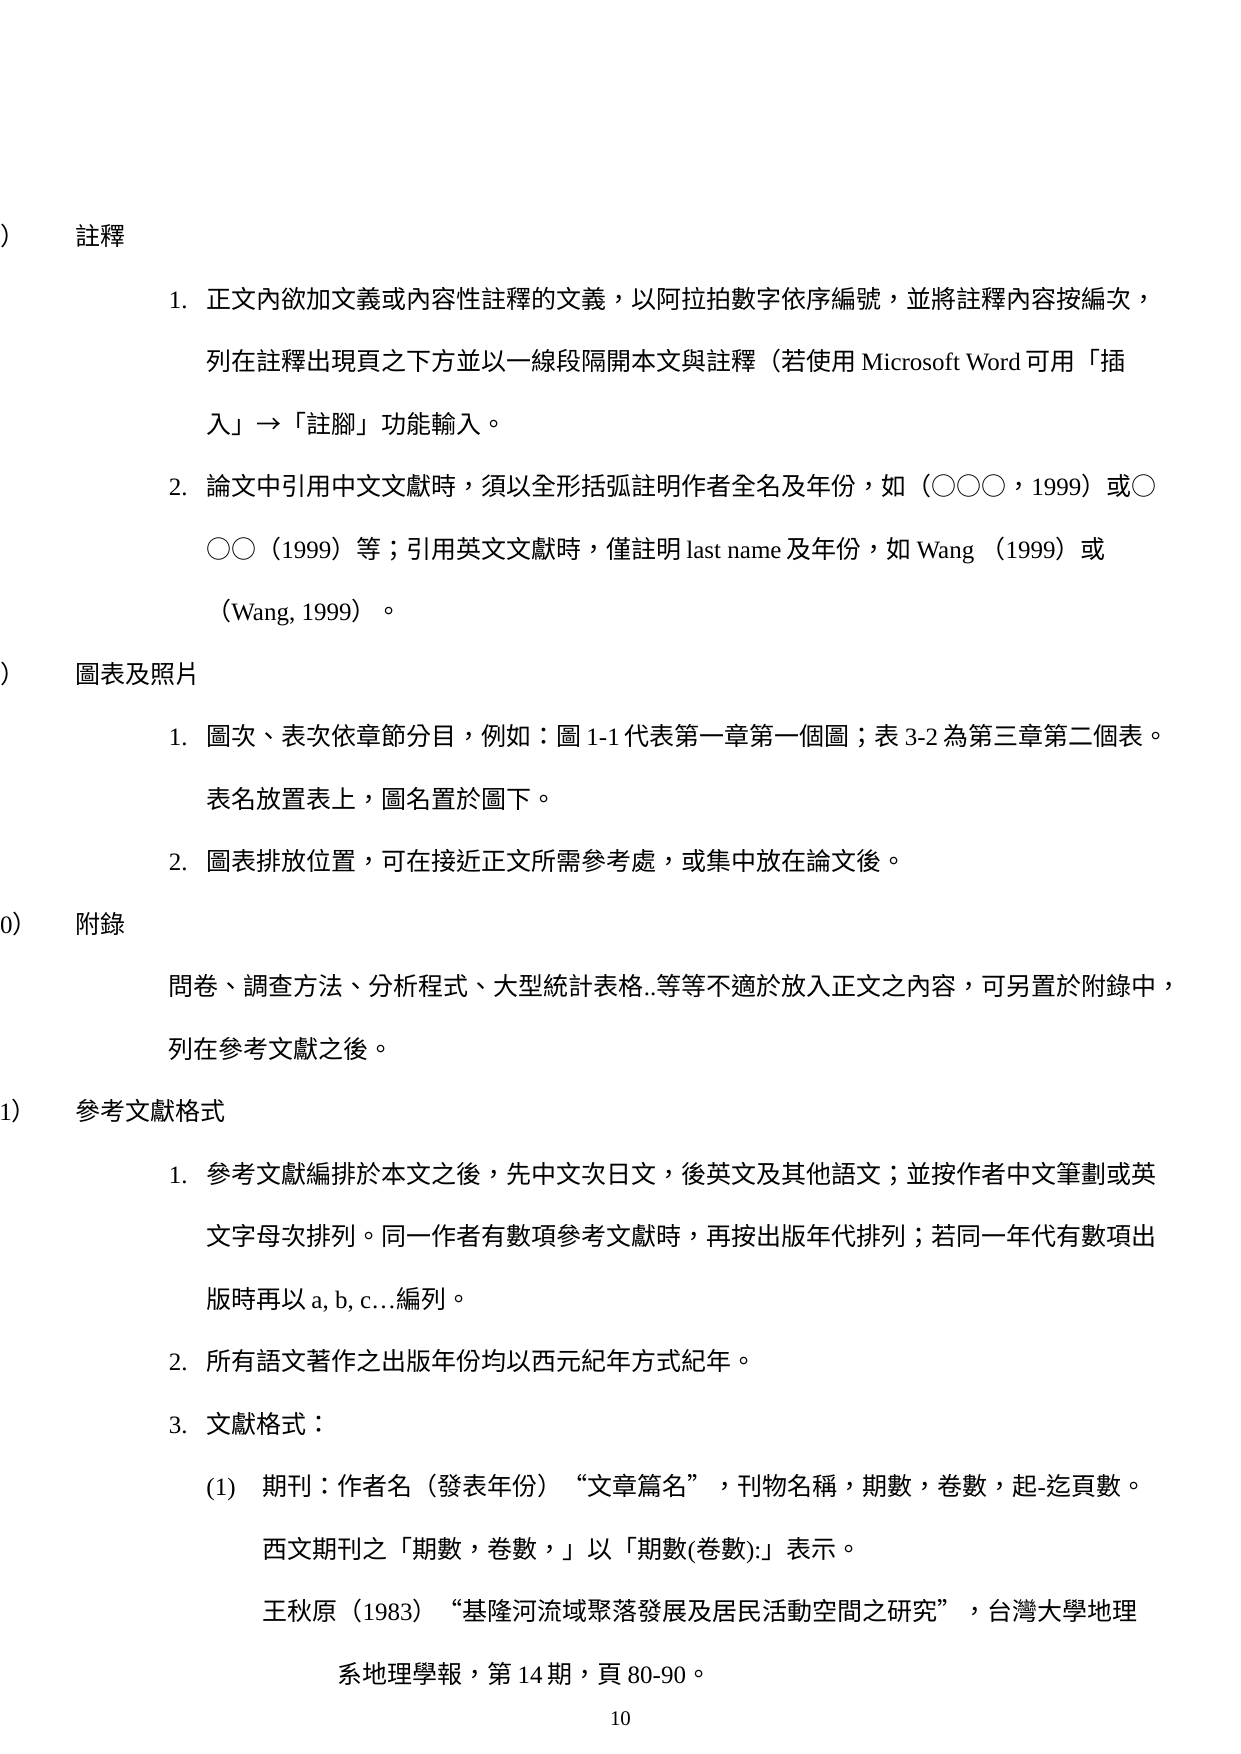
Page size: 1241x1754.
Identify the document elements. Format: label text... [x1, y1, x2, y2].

list 註釋 [0, 193, 1165, 256]
text 問卷、調查方法、分析程式、大型統計表格..等等不適於放入正文之內容，可另置於附錄中，列在參考文獻之後。 [169, 943, 1165, 1068]
list 正文內欲加文義或內容性註釋的文義，以阿拉拍數字依序編號，並將註釋內容按編次，列在註釋出現頁之下方並以一線段隔開本文與註釋（若使用Microsoft Word可用「插入」→「註腳」功能輸入。 [169, 256, 1165, 443]
list 參考文獻編排於本文之後，先中文次日文，後英文及其他語文；並按作者中文筆劃或英文字母次排列。同一作者有數項參考文獻時，再按出版年代排列；若同一年代有數項出版時再以a, b, c…編列。 [169, 1131, 1165, 1318]
list 參考文獻格式 [0, 1068, 1165, 1131]
list 所有語文著作之出版年份均以西元紀年方式紀年。 [169, 1318, 1165, 1381]
list 附錄 [0, 881, 1165, 943]
list 期刊：作者名（發表年份）“文章篇名”，刊物名稱，期數，卷數，起-迄頁數。西文期刊之「期數，卷數，」以「期數(卷數):」表示。 [206, 1443, 1165, 1568]
list 圖次、表次依章節分目，例如：圖1-1代表第一章第一個圖；表3-2為第三章第二個表。表名放置表上，圖名置於圖下。 [169, 693, 1165, 818]
list 文獻格式： [169, 1381, 1165, 1443]
list 論文中引用中文文獻時，須以全形括弧註明作者全名及年份，如（○○○，1999）或○○○（1999）等；引用英文文獻時，僅註明last name及年份，如Wang （1999）或（Wang, 1999）。 [169, 443, 1165, 631]
list 圖表及照片 [0, 631, 1165, 693]
list 圖表排放位置，可在接近正文所需參考處，或集中放在論文後。 [169, 818, 1165, 881]
text 王秋原（1983）“基隆河流域聚落發展及居民活動空間之研究”，台灣大學地理系地理學報，第14期，頁80-90。 [262, 1568, 1162, 1693]
